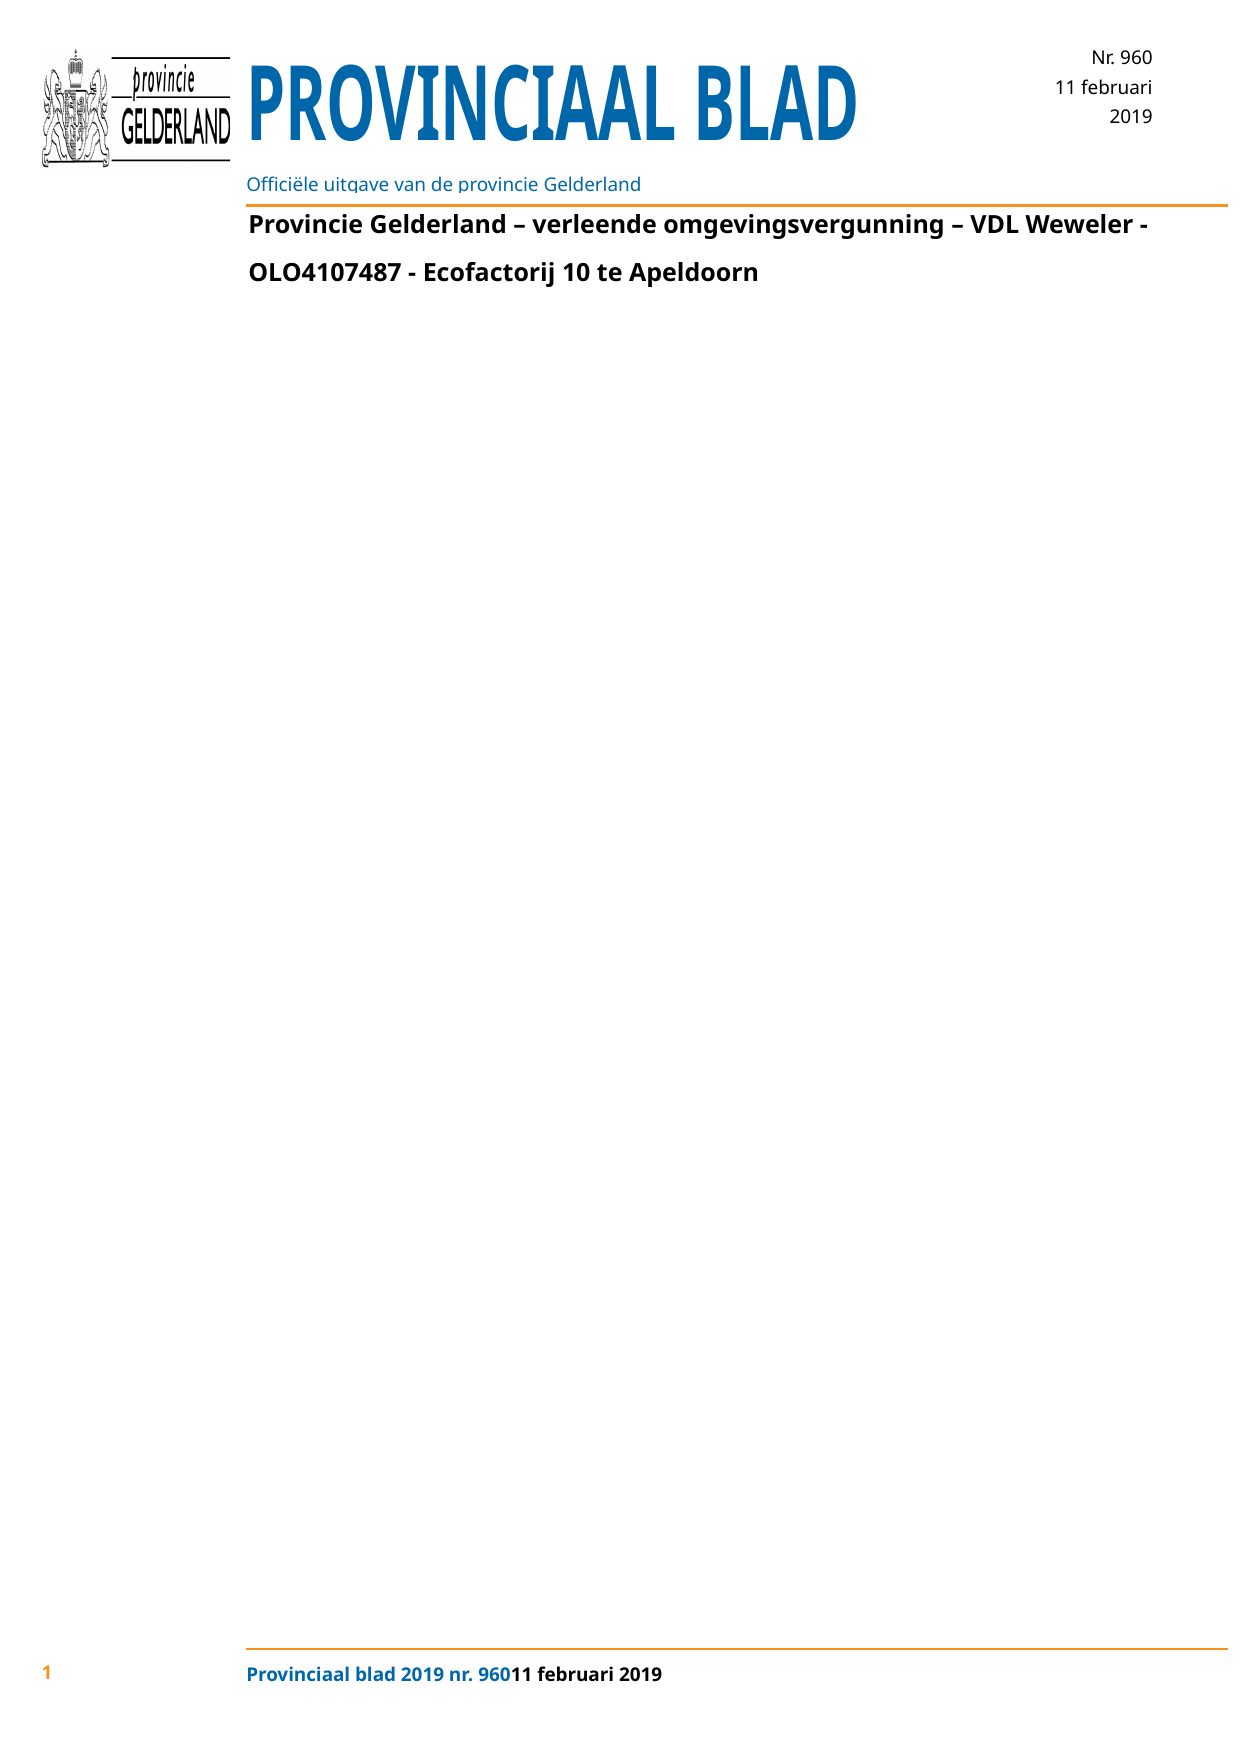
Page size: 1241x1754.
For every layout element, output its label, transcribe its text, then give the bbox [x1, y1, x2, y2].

text Provincie Gelderland – verleende omgevingsvergunning – VDL Weweler - OLO4107487 - Ecofactorij 10 te Apeldoorn [248, 207, 1152, 288]
picture [41, 47, 231, 172]
